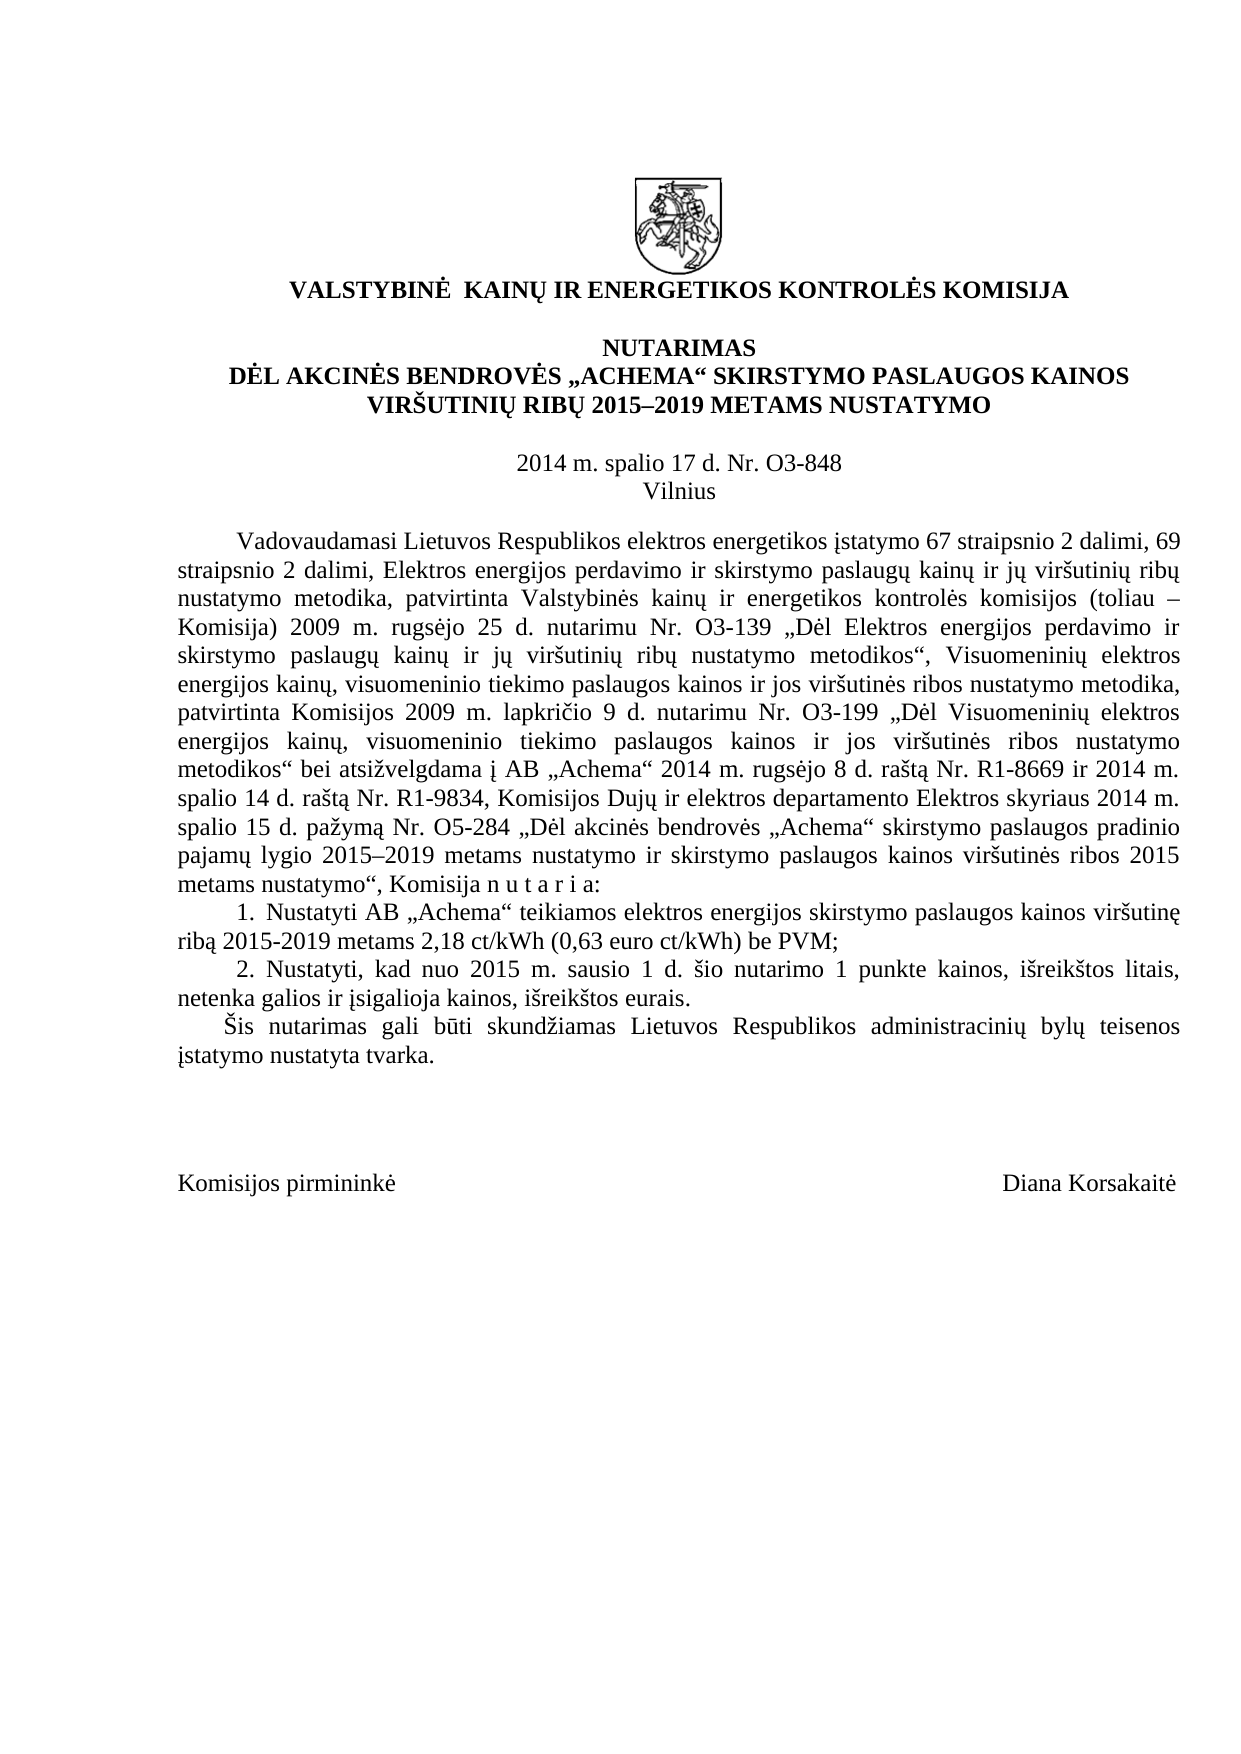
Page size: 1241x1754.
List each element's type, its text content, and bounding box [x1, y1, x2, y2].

text 2014 m. spalio 17 d. Nr. O3-848 [177, 448, 1181, 476]
text Vilnius [177, 476, 1181, 505]
text DĖL AKCINĖS BENDROVĖS „ACHEMA“ SKIRSTYMO PASLAUGOS KAINOS VIRŠUTINIŲ RIBŲ 2015–2019 METAMS NUSTATYMO [177, 361, 1181, 419]
text VALSTYBINĖ KAINŲ IR ENERGETIKOS KONTROLĖS KOMISIJA [177, 275, 1181, 333]
text NUTARIMAS [177, 333, 1181, 361]
text Šis nutarimas gali būti skundžiamas Lietuvos Respublikos administracinių bylų teisenos įstatymo nustatyta tvarka. [177, 1012, 1181, 1069]
text Vadovaudamasi Lietuvos Respublikos elektros energetikos įstatymo 67 straipsnio 2 dalimi, 69 straipsnio 2 dalimi, Elektros energijos perdavimo ir skirstymo paslaugų kainų ir jų viršutinių ribų nustatymo metodika, patvirtinta Valstybinės kainų ir energetikos kontrolės komisijos (toliau – Komisija) 2009 m. rugsėjo 25 d. nutarimu Nr. O3-139 „Dėl Elektros energijos perdavimo ir skirstymo paslaugų kainų ir jų viršutinių ribų nustatymo metodikos“, Visuomeninių elektros energijos kainų, visuomeninio tiekimo paslaugos kainos ir jos viršutinės ribos nustatymo metodika, patvirtinta Komisijos 2009 m. lapkričio 9 d. nutarimu Nr. O3-199 „Dėl Visuomeninių elektros energijos kainų, visuomeninio tiekimo paslaugos kainos ir jos viršutinės ribos nustatymo metodikos“ bei atsižvelgdama į AB „Achema“ 2014 m. rugsėjo 8 d. raštą Nr. R1-8669 ir 2014 m. spalio 14 d. raštą Nr. R1-9834, Komisijos Dujų ir elektros departamento Elektros skyriaus 2014 m. spalio 15 d. pažymą Nr. O5-284 „Dėl akcinės bendrovės „Achema“ skirstymo paslaugos pradinio pajamų lygio 2015–2019 metams nustatymo ir skirstymo paslaugos kainos viršutinės ribos 2015 metams nustatymo“, Komisija n u t a r i a: [177, 527, 1181, 898]
text 2. Nustatyti, kad nuo 2015 m. sausio 1 d. šio nutarimo 1 punkte kainos, išreikštos litais, netenka galios ir įsigalioja kainos, išreikštos eurais. [177, 955, 1181, 1012]
text 1. Nustatyti AB „Achema“ teikiamos elektros energijos skirstymo paslaugos kainos viršutinę ribą 2015-2019 metams 2,18 ct/kWh (0,63 euro ct/kWh) be PVM; [177, 898, 1181, 955]
text Komisijos pirmininkė Diana Korsakaitė [177, 1168, 1181, 1197]
